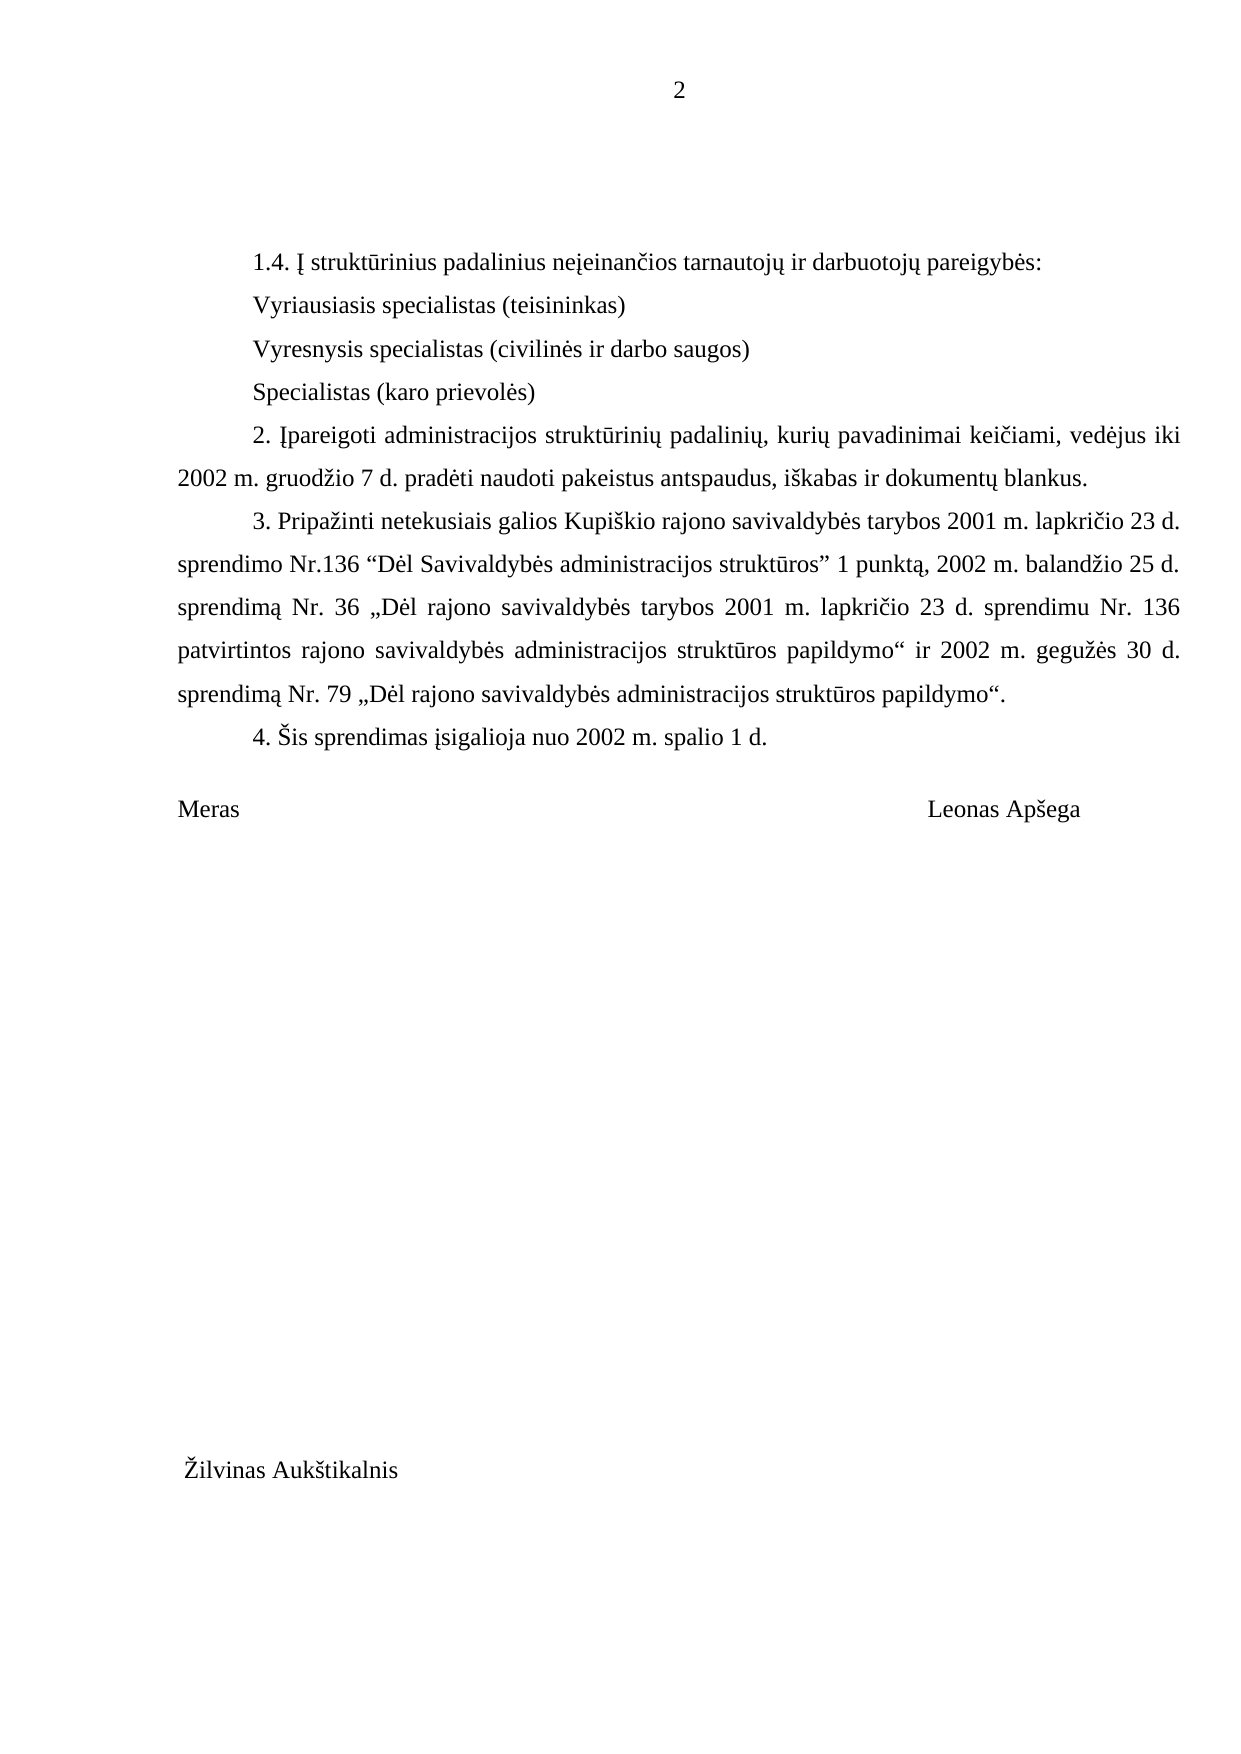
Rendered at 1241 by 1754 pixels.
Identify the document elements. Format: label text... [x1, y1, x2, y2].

text 2. Įpareigoti administracijos struktūrinių padalinių, kurių pavadinimai keičiami, vedėjus iki 2002 m. gruodžio 7 d. pradėti naudoti pakeistus antspaudus, iškabas ir dokumentų blankus. [177, 420, 1181, 492]
text Specialistas (karo prievolės) [177, 377, 1181, 406]
text Vyriausiasis specialistas (teisininkas) [177, 291, 1181, 319]
text 1.4. Į struktūrinius padalinius neįeinančios tarnautojų ir darbuotojų pareigybės: [177, 247, 1181, 276]
text Vyresnysis specialistas (civilinės ir darbo saugos) [177, 334, 1181, 362]
text 3. Pripažinti netekusiais galios Kupiškio rajono savivaldybės tarybos 2001 m. lapkričio 23 d. sprendimo Nr.136 “Dėl Savivaldybės administracijos struktūros” 1 punktą, 2002 m. balandžio 25 d. sprendimą Nr. 36 „Dėl rajono savivaldybės tarybos 2001 m. lapkričio 23 d. sprendimu Nr. 136 patvirtintos rajono savivaldybės administracijos struktūros papildymo“ ir 2002 m. gegužės 30 d. sprendimą Nr. 79 „Dėl rajono savivaldybės administracijos struktūros papildymo“. [177, 506, 1181, 707]
text Meras Leonas Apšega [177, 794, 1181, 822]
text Žilvinas Aukštikalnis [177, 1455, 1181, 1484]
text 4. Šis sprendimas įsigalioja nuo 2002 m. spalio 1 d. [177, 722, 1181, 751]
